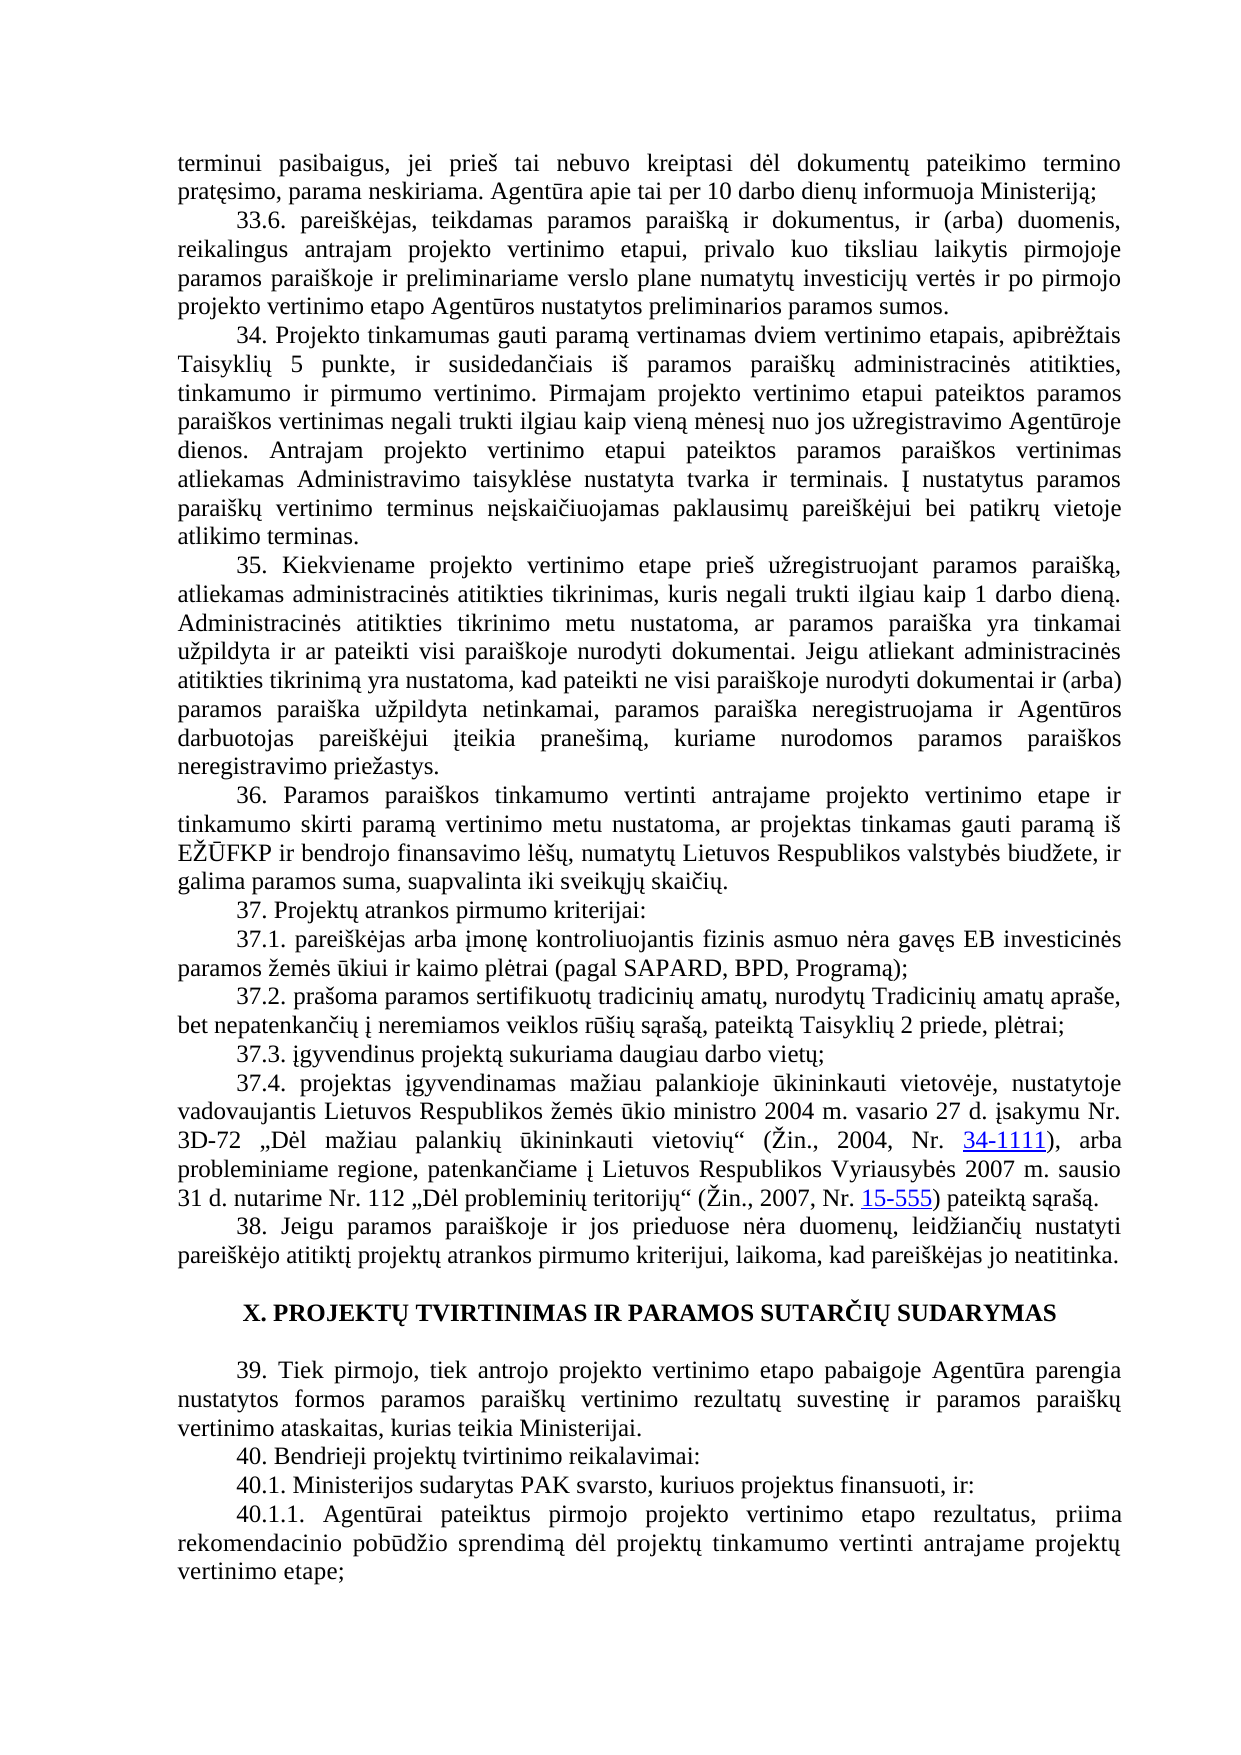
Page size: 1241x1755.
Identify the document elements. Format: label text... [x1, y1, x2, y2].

text 37.1. pareiškėjas arba įmonę kontroliuojantis fizinis asmuo nėra gavęs EB investicinės paramos žemės ūkiui ir kaimo plėtrai (pagal SAPARD, BPD, Programą); [177, 924, 1122, 981]
text 40.1.1. Agentūrai pateiktus pirmojo projekto vertinimo etapo rezultatus, priima rekomendacinio pobūdžio sprendimą dėl projektų tinkamumo vertinti antrajame projektų vertinimo etape; [177, 1499, 1122, 1585]
text 37. Projektų atrankos pirmumo kriterijai: [177, 895, 1122, 924]
text 39. Tiek pirmojo, tiek antrojo projekto vertinimo etapo pabaigoje Agentūra parengia nustatytos formos paramos paraiškų vertinimo rezultatų suvestinę ir paramos paraiškų vertinimo ataskaitas, kurias teikia Ministerijai. [177, 1355, 1122, 1441]
text 40. Bendrieji projektų tvirtinimo reikalavimai: [177, 1441, 1122, 1470]
text 40.1. Ministerijos sudarytas PAK svarsto, kuriuos projektus finansuoti, ir: [177, 1470, 1122, 1499]
text 34. Projekto tinkamumas gauti paramą vertinamas dviem vertinimo etapais, apibrėžtais Taisyklių 5 punkte, ir susidedančiais iš paramos paraiškų administracinės atitikties, tinkamumo ir pirmumo vertinimo. Pirmajam projekto vertinimo etapui pateiktos paramos paraiškos vertinimas negali trukti ilgiau kaip vieną mėnesį nuo jos užregistravimo Agentūroje dienos. Antrajam projekto vertinimo etapui pateiktos paramos paraiškos vertinimas atliekamas Administravimo taisyklėse nustatyta tvarka ir terminais. Į nustatytus paramos paraiškų vertinimo terminus neįskaičiuojamas paklausimų pareiškėjui bei patikrų vietoje atlikimo terminas. [177, 320, 1122, 550]
text 36. Paramos paraiškos tinkamumo vertinti antrajame projekto vertinimo etape ir tinkamumo skirti paramą vertinimo metu nustatoma, ar projektas tinkamas gauti paramą iš EŽŪFKP ir bendrojo finansavimo lėšų, numatytų Lietuvos Respublikos valstybės biudžete, ir galima paramos suma, suapvalinta iki sveikųjų skaičių. [177, 780, 1122, 895]
text terminui pasibaigus, jei prieš tai nebuvo kreiptasi dėl dokumentų pateikimo termino pratęsimo, parama neskiriama. Agentūra apie tai per 10 darbo dienų informuoja Ministeriją; [177, 148, 1122, 205]
text 37.2. prašoma paramos sertifikuotų tradicinių amatų, nurodytų Tradicinių amatų apraše, bet nepatenkančių į neremiamos veiklos rūšių sąrašą, pateiktą Taisyklių 2 priede, plėtrai; [177, 981, 1122, 1039]
text 37.4. projektas įgyvendinamas mažiau palankioje ūkininkauti vietovėje, nustatytoje vadovaujantis Lietuvos Respublikos žemės ūkio ministro 2004 m. vasario 27 d. įsakymu Nr. 3D-72 „Dėl mažiau palankių ūkininkauti vietovių“ (Žin., 2004, Nr. 34-1111), arba probleminiame regione, patenkančiame į Lietuvos Respublikos Vyriausybės 2007 m. sausio 31 d. nutarime Nr. 112 „Dėl probleminių teritorijų“ (Žin., 2007, Nr. 15-555) pateiktą sąrašą. [177, 1068, 1122, 1211]
text X. PROJEKTŲ TVIRTINIMAS IR PARAMOS SUTARČIŲ SUDARYMAS [177, 1298, 1122, 1326]
text 38. Jeigu paramos paraiškoje ir jos prieduose nėra duomenų, leidžiančių nustatyti pareiškėjo atitiktį projektų atrankos pirmumo kriterijui, laikoma, kad pareiškėjas jo neatitinka. [177, 1211, 1122, 1269]
text 37.3. įgyvendinus projektą sukuriama daugiau darbo vietų; [177, 1039, 1122, 1068]
text 33.6. pareiškėjas, teikdamas paramos paraišką ir dokumentus, ir (arba) duomenis, reikalingus antrajam projekto vertinimo etapui, privalo kuo tiksliau laikytis pirmojoje paramos paraiškoje ir preliminariame verslo plane numatytų investicijų vertės ir po pirmojo projekto vertinimo etapo Agentūros nustatytos preliminarios paramos sumos. [177, 205, 1122, 320]
text 35. Kiekviename projekto vertinimo etape prieš užregistruojant paramos paraišką, atliekamas administracinės atitikties tikrinimas, kuris negali trukti ilgiau kaip 1 darbo dieną. Administracinės atitikties tikrinimo metu nustatoma, ar paramos paraiška yra tinkamai užpildyta ir ar pateikti visi paraiškoje nurodyti dokumentai. Jeigu atliekant administracinės atitikties tikrinimą yra nustatoma, kad pateikti ne visi paraiškoje nurodyti dokumentai ir (arba) paramos paraiška užpildyta netinkamai, paramos paraiška neregistruojama ir Agentūros darbuotojas pareiškėjui įteikia pranešimą, kuriame nurodomos paramos paraiškos neregistravimo priežastys. [177, 550, 1122, 780]
